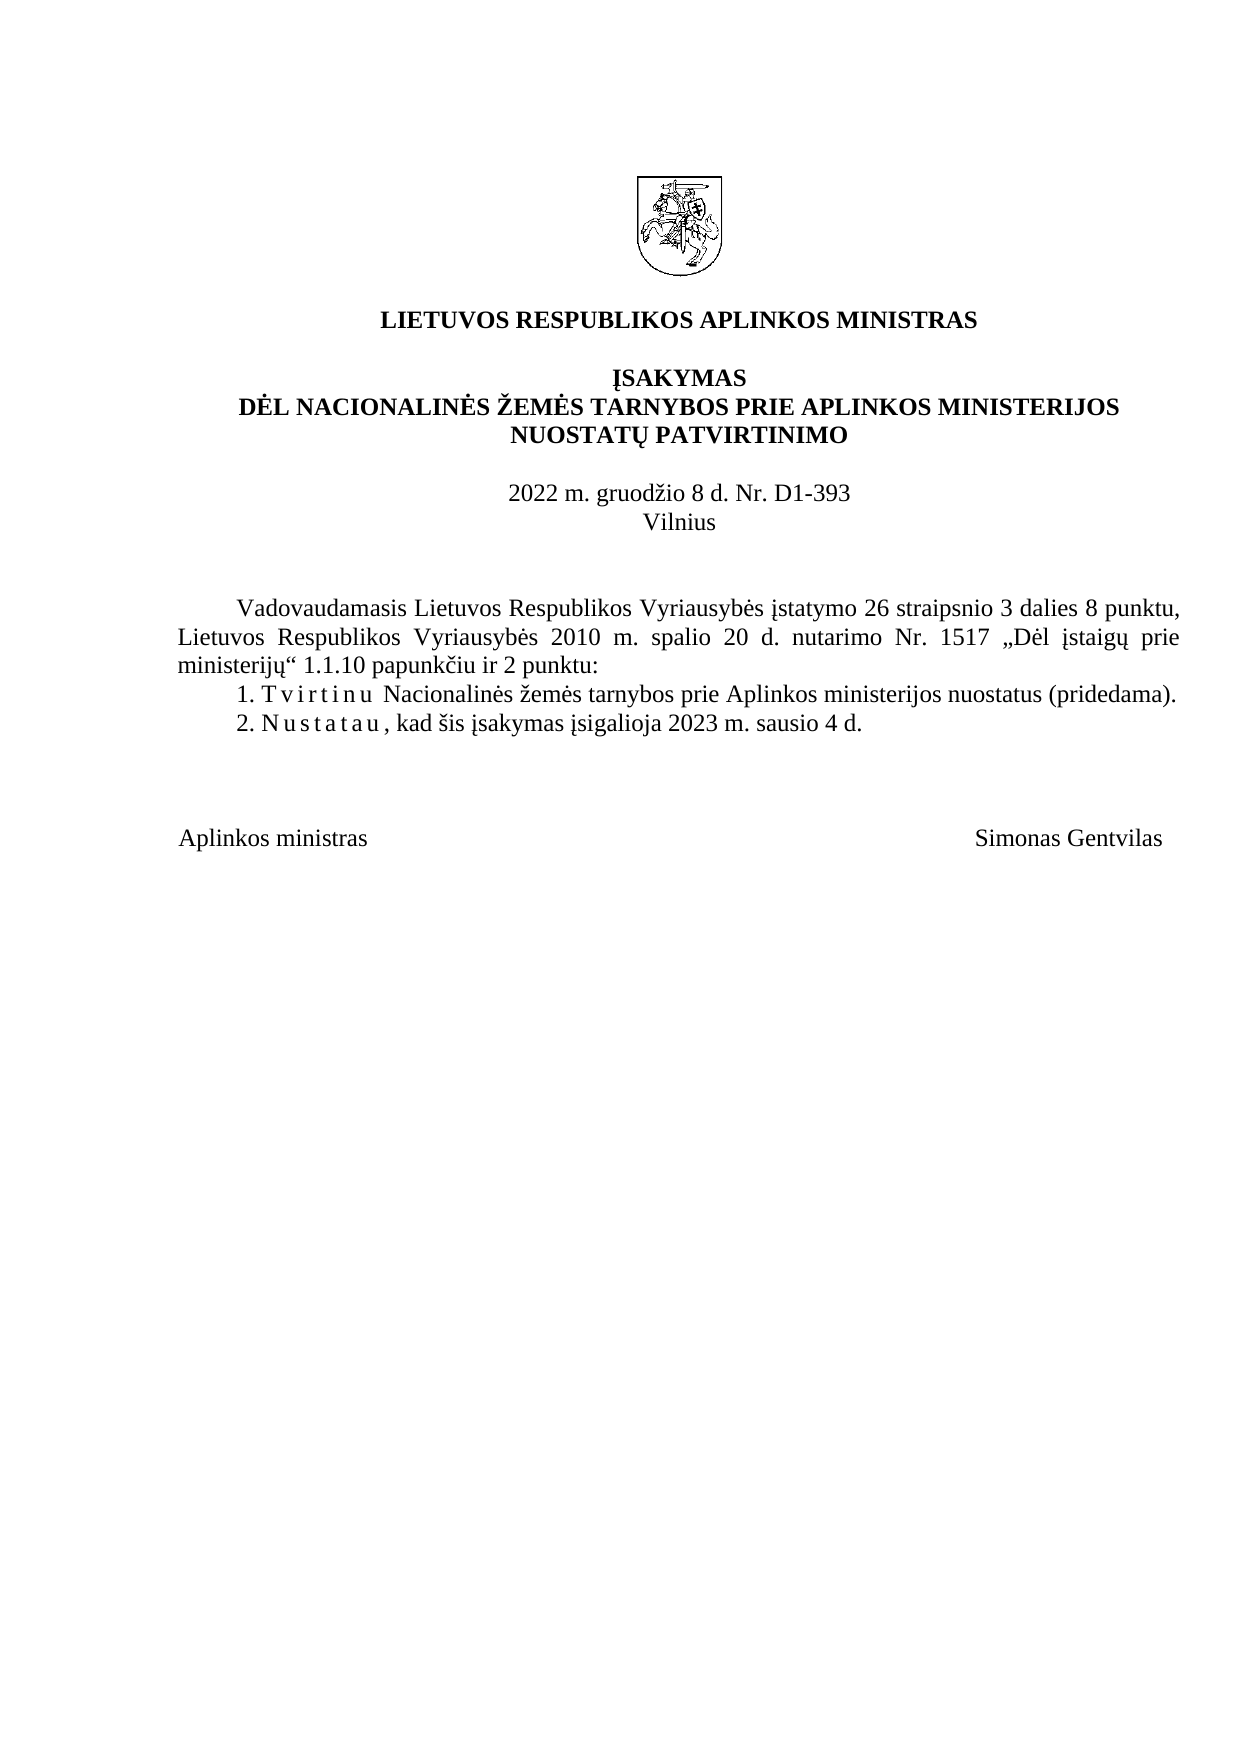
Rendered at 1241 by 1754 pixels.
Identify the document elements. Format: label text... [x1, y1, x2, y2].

text ĮSAKYMAS [177, 363, 1181, 392]
text Vilnius [177, 507, 1181, 536]
text 2022 m. gruodžio 8 d. Nr. D1-393 [177, 478, 1181, 507]
text Aplinkos ministras Simonas Gentvilas [178, 823, 1178, 852]
text LIETUVOS RESPUBLIKOS APLINKOS MINISTRAS [177, 306, 1181, 334]
text 1. Tvirtinu Nacionalinės žemės tarnybos prie Aplinkos ministerijos nuostatus (pridedama). [177, 679, 1181, 708]
text 2. Nustatau, kad šis įsakymas įsigalioja 2023 m. sausio 4 d. [177, 708, 1181, 737]
text Vadovaudamasis Lietuvos Respublikos Vyriausybės įstatymo 26 straipsnio 3 dalies 8 punktu, Lietuvos Respublikos Vyriausybės 2010 m. spalio 20 d. nutarimo Nr. 1517 „Dėl įstaigų prie ministerijų“ 1.1.10 papunkčiu ir 2 punktu: [177, 593, 1181, 679]
text DĖL NACIONALINĖS ŽEMĖS TARNYBOS PRIE APLINKOS MINISTERIJOS NUOSTATŲ PATVIRTINIMO [177, 392, 1181, 449]
